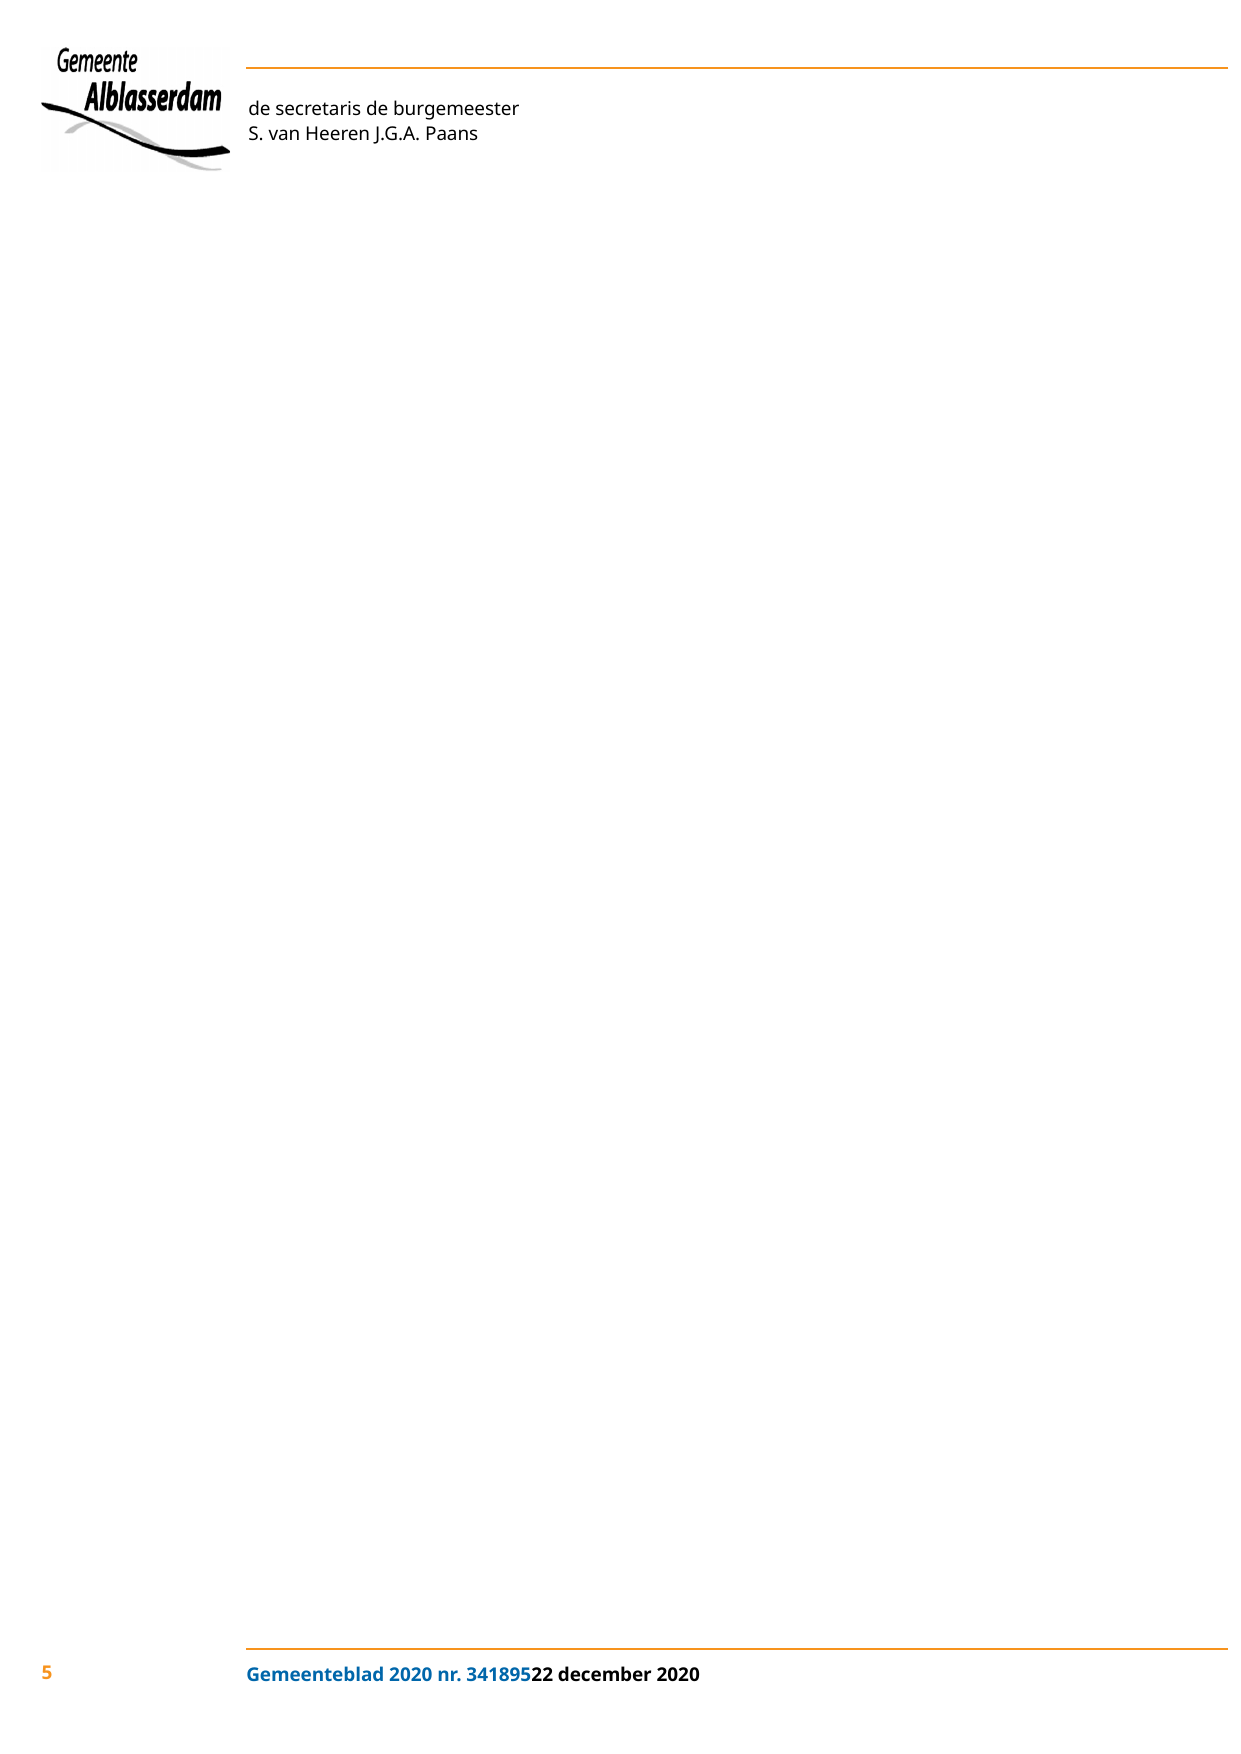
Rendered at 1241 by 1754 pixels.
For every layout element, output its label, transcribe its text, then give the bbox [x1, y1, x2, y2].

text S. van Heeren J.G.A. Paans [248, 121, 1152, 146]
text de secretaris de burgemeester [248, 95, 1152, 121]
picture [41, 47, 231, 172]
